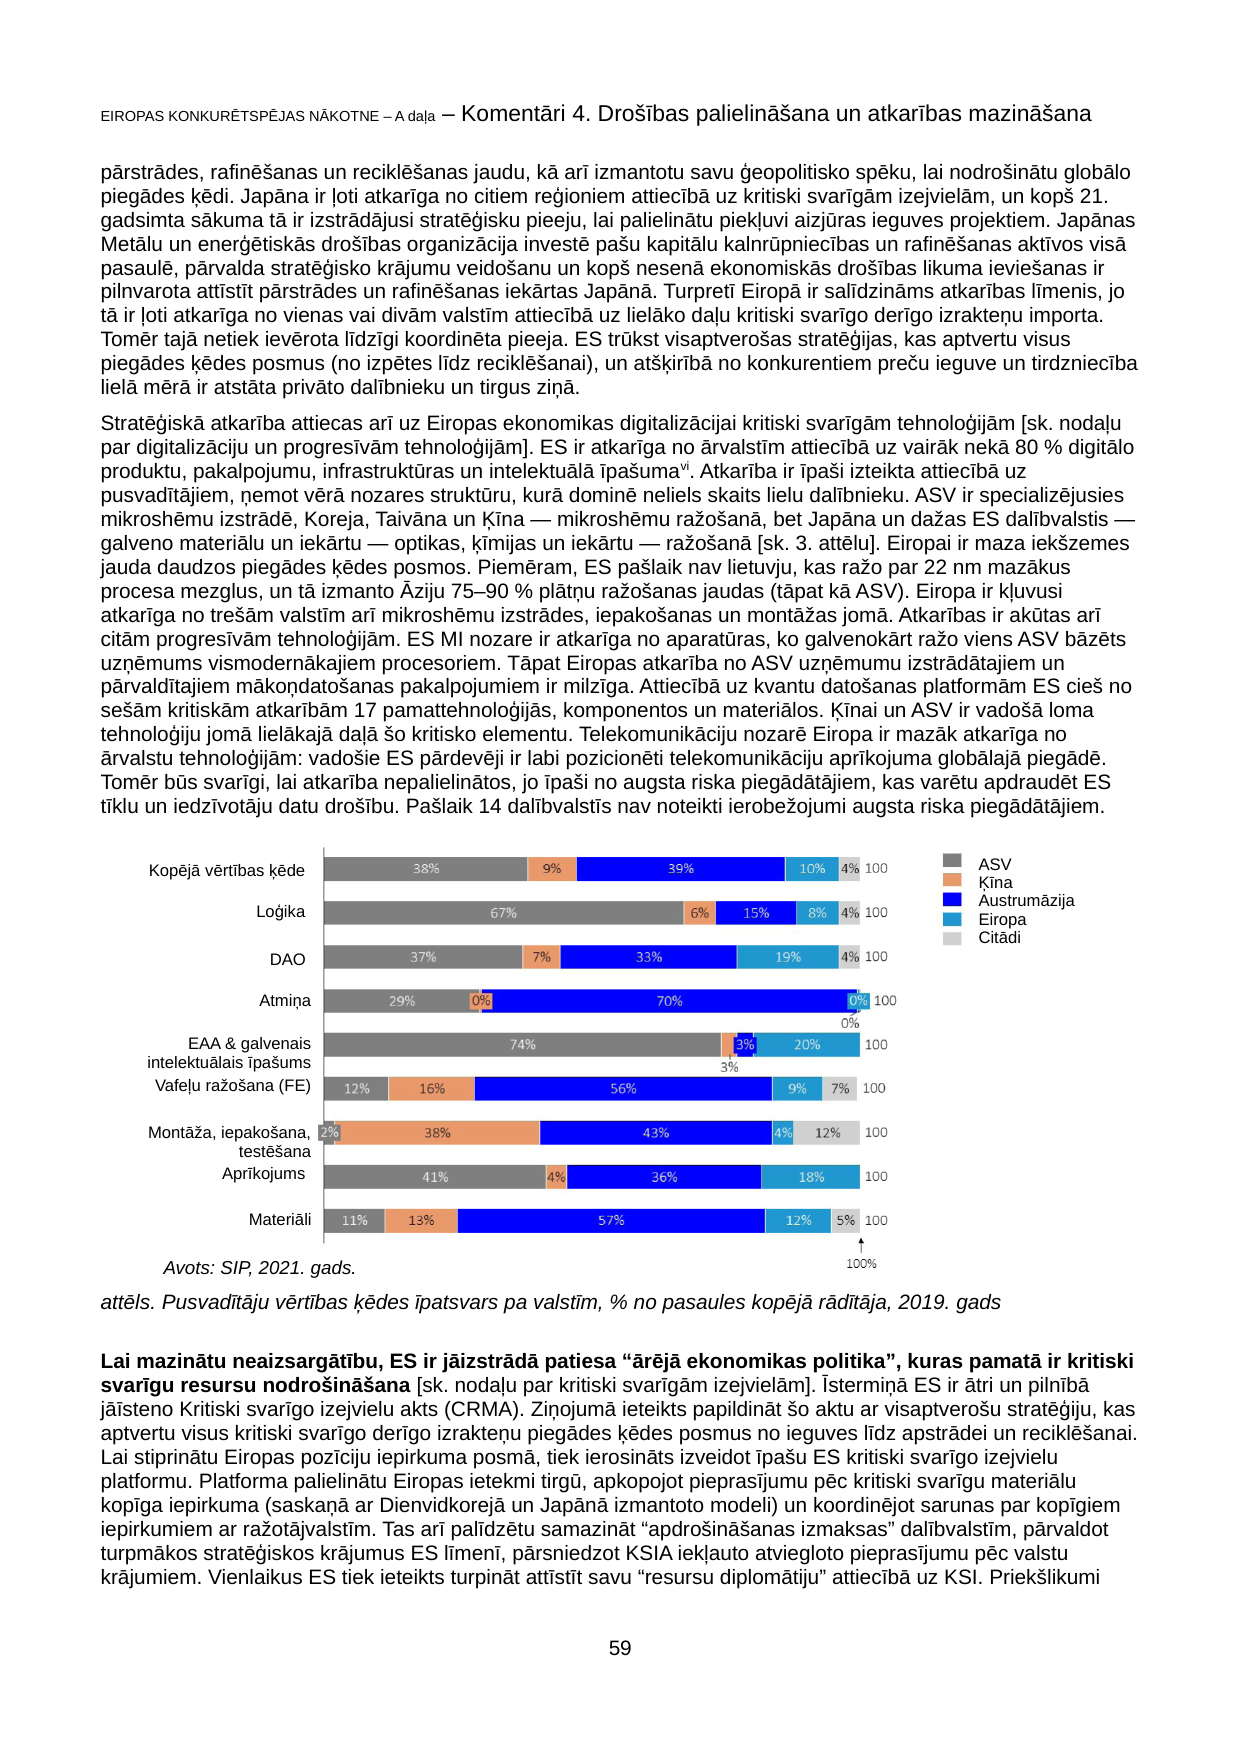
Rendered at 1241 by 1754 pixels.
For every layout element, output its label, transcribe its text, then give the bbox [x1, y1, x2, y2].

picture [314, 841, 964, 1273]
text Stratēģiskā atkarība attiecas arī uz Eiropas ekonomikas digitalizācijai kritiski svarīgām tehnoloģijām [sk. nodaļu par digitalizāciju un progresīvām tehnoloģijām]. ES ir atkarīga no ārvalstīm attiecībā uz vairāk nekā 80 % digitālo produktu, pakalpojumu, infrastruktūras un intelektuālā īpašuma. Atkarība ir īpaši izteikta attiecībā uz pusvadītājiem, ņemot vērā nozares struktūru, kurā dominē neliels skaits lielu dalībnieku. ASV ir specializējusies mikroshēmu izstrādē, Koreja, Taivāna un Ķīna — mikroshēmu ražošanā, bet Japāna un dažas ES dalībvalstis — galveno materiālu un iekārtu — optikas, ķīmijas un iekārtu — ražošanā [sk. 3. attēlu]. Eiropai ir maza iekšzemes jauda daudzos piegādes ķēdes posmos. Piemēram, ES pašlaik nav lietuvju, kas ražo par 22 nm mazākus procesa mezglus, un tā izmanto Āziju 75–90 % plātņu ražošanas jaudas (tāpat kā ASV). Eiropa ir kļuvusi atkarīga no trešām valstīm arī mikroshēmu izstrādes, iepakošanas un montāžas jomā. Atkarības ir akūtas arī citām progresīvām tehnoloģijām. ES MI nozare ir atkarīga no aparatūras, ko galvenokārt ražo viens ASV bāzēts uzņēmums vismodernākajiem procesoriem. Tāpat Eiropas atkarība no ASV uzņēmumu izstrādātajiem un pārvaldītajiem mākoņdatošanas pakalpojumiem ir milzīga. Attiecībā uz kvantu datošanas platformām ES cieš no sešām kritiskām atkarībām 17 pamattehnoloģijās, komponentos un materiālos. Ķīnai un ASV ir vadošā loma tehnoloģiju jomā lielākajā daļā šo kritisko elementu. Telekomunikāciju nozarē Eiropa ir mazāk atkarīga no ārvalstu tehnoloģijām: vadošie ES pārdevēji ir labi pozicionēti telekomunikāciju aprīkojuma globālajā piegādē. Tomēr būs svarīgi, lai atkarība nepalielinātos, jo īpaši no augsta riska piegādātājiem, kas varētu apdraudēt ES tīklu un iedzīvotāju datu drošību. Pašlaik 14 dalībvalstīs nav noteikti ierobežojumi augsta riska piegādātājiem. [100, 411, 1140, 818]
text pārstrādes, rafinēšanas un reciklēšanas jaudu, kā arī izmantotu savu ģeopolitisko spēku, lai nodrošinātu globālo piegādes ķēdi. Japāna ir ļoti atkarīga no citiem reģioniem attiecībā uz kritiski svarīgām izejvielām, un kopš 21. gadsimta sākuma tā ir izstrādājusi stratēģisku pieeju, lai palielinātu piekļuvi aizjūras ieguves projektiem. Japānas Metālu un enerģētiskās drošības organizācija investē pašu kapitālu kalnrūpniecības un rafinēšanas aktīvos visā pasaulē, pārvalda stratēģisko krājumu veidošanu un kopš nesenā ekonomiskās drošības likuma ieviešanas ir pilnvarota attīstīt pārstrādes un rafinēšanas iekārtas Japānā. Turpretī Eiropā ir salīdzināms atkarības līmenis, jo tā ir ļoti atkarīga no vienas vai divām valstīm attiecībā uz lielāko daļu kritiski svarīgo derīgo izrakteņu importa. Tomēr tajā netiek ievērota līdzīgi koordinēta pieeja. ES trūkst visaptverošas stratēģijas, kas aptvertu visus piegādes ķēdes posmus (no izpētes līdz reciklēšanai), un atšķirībā no konkurentiem preču ieguve un tirdzniecība lielā mērā ir atstāta privāto dalībnieku un tirgus ziņā. [100, 159, 1140, 399]
text Lai mazinātu neaizsargātību, ES ir jāizstrādā patiesa “ārējā ekonomikas politika”, kuras pamatā ir kritiski svarīgu resursu nodrošināšana [sk. nodaļu par kritiski svarīgām izejvielām]. Īstermiņā ES ir ātri un pilnībā jāīsteno Kritiski svarīgo izejvielu akts (CRMA). Ziņojumā ieteikts papildināt šo aktu ar visaptverošu stratēģiju, kas aptvertu visus kritiski svarīgo derīgo izrakteņu piegādes ķēdes posmus no ieguves līdz apstrādei un reciklēšanai. Lai stiprinātu Eiropas pozīciju iepirkuma posmā, tiek ierosināts izveidot īpašu ES kritiski svarīgo izejvielu platformu. Platforma palielinātu Eiropas ietekmi tirgū, apkopojot pieprasījumu pēc kritiski svarīgu materiālu kopīga iepirkuma (saskaņā ar Dienvidkorejā un Japānā izmantoto modeli) un koordinējot sarunas par kopīgiem iepirkumiem ar ražotājvalstīm. Tas arī palīdzētu samazināt “apdrošināšanas izmaksas” dalībvalstīm, pārvaldot turpmākos stratēģiskos krājumus ES līmenī, pārsniedzot KSIA iekļauto atviegloto pieprasījumu pēc valstu krājumiem. Vienlaikus ES tiek ieteikts turpināt attīstīt savu “resursu diplomātiju” attiecībā uz KSI. Priekšlikumi [100, 1349, 1140, 1589]
text attēls. Pusvadītāju vērtības ķēdes īpatsvars pa valstīm, % no pasaules kopējā rādītāja, 2019. gads [100, 854, 1110, 1314]
